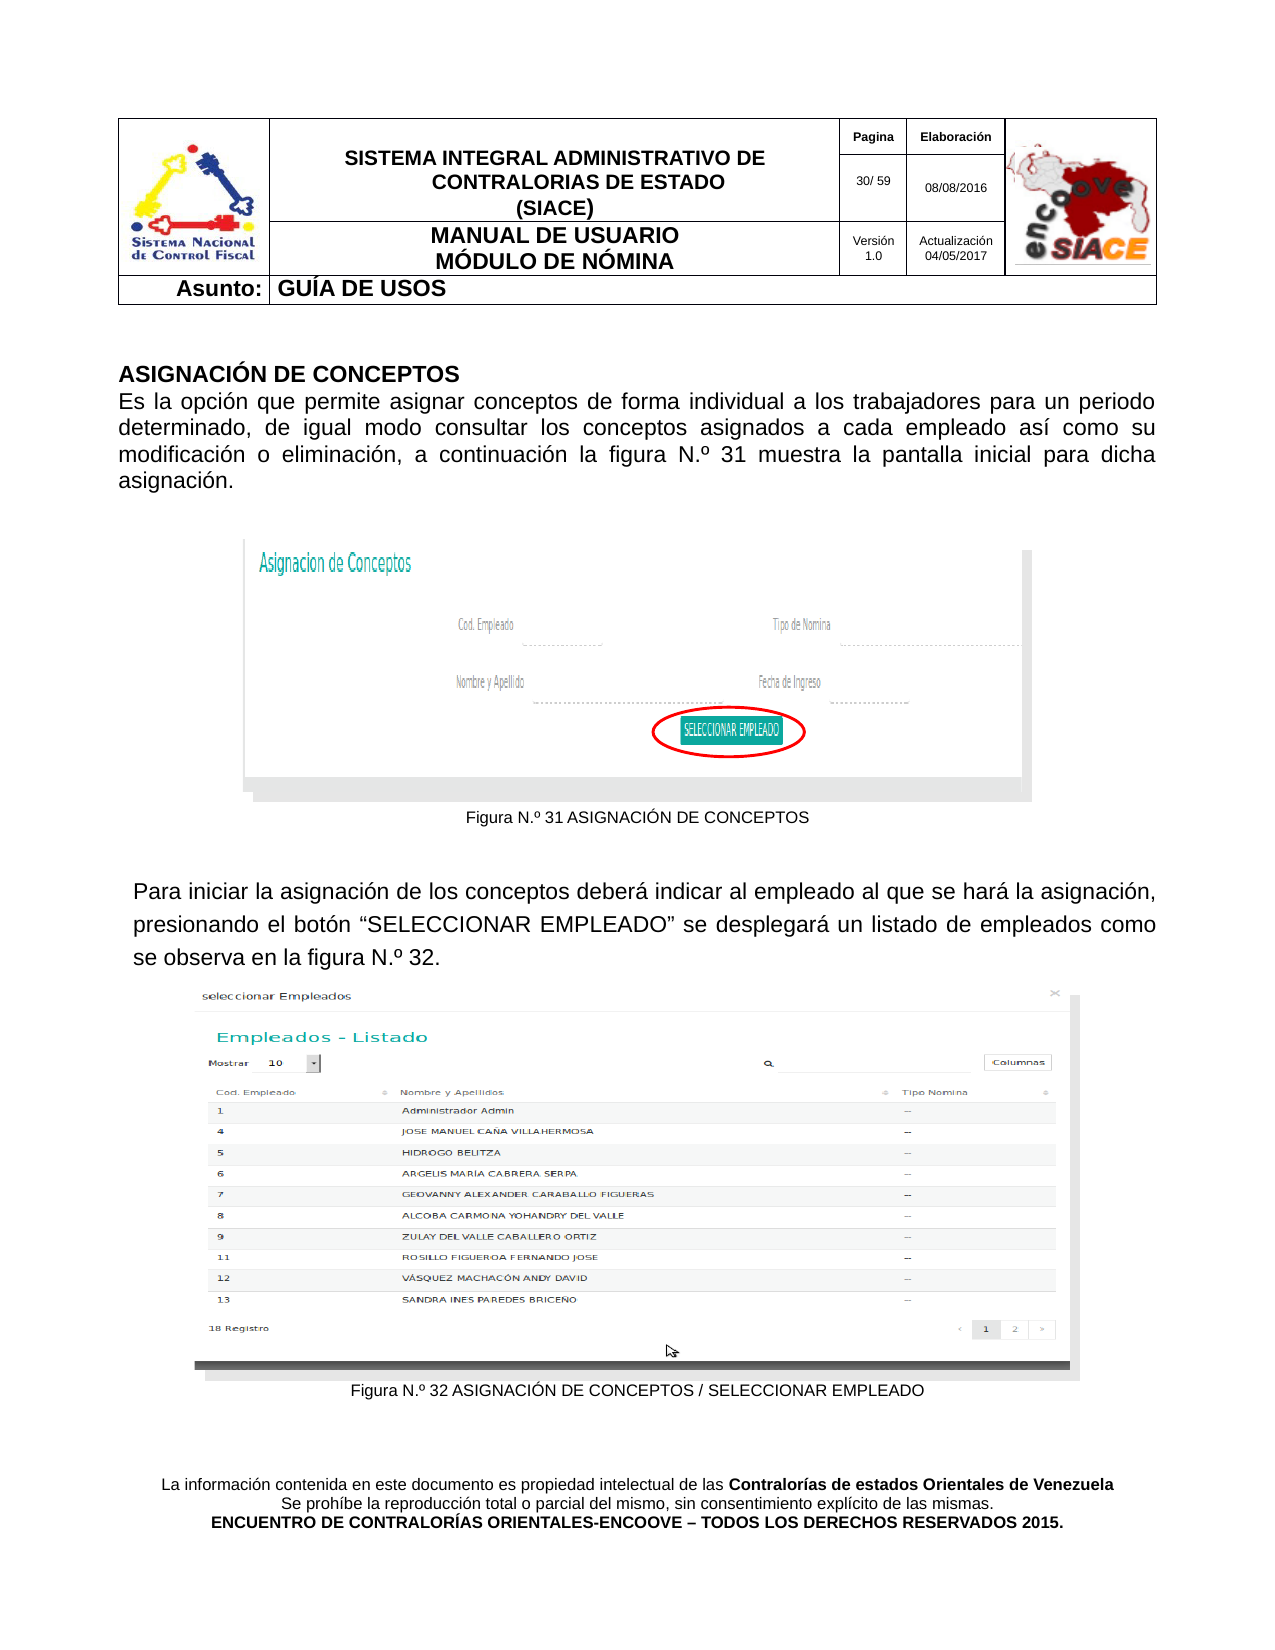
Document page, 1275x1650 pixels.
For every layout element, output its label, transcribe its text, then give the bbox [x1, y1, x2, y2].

text Figura N.º 32 ASIGNACIÓN DE CONCEPTOS / SELECCIONAR EMPLEADO [118, 985, 1157, 1400]
picture [121, 140, 267, 266]
picture [242, 539, 1022, 792]
subtitle ASIGNACIÓN DE CONCEPTOS [118, 361, 1157, 388]
text Figura N.º 31 ASIGNACIÓN DE CONCEPTOS [118, 807, 1157, 827]
text Para iniciar la asignación de los conceptos deberá indicar al empleado al que se hará la asignación, presionando el botón “SELECCIONAR EMPLEADO” se desplegará un listado de empleados como se observa en la figura N.º 32. [133, 872, 1157, 972]
picture [1006, 140, 1151, 266]
text Es la opción que permite asignar conceptos de forma individual a los trabajadores para un periodo determinado, de igual modo consultar los conceptos asignados a cada empleado así como su modificación o eliminación, a continuación la figura N.º 31 muestra la pantalla inicial para dicha asignación. [118, 388, 1157, 493]
picture [194, 985, 1070, 1370]
